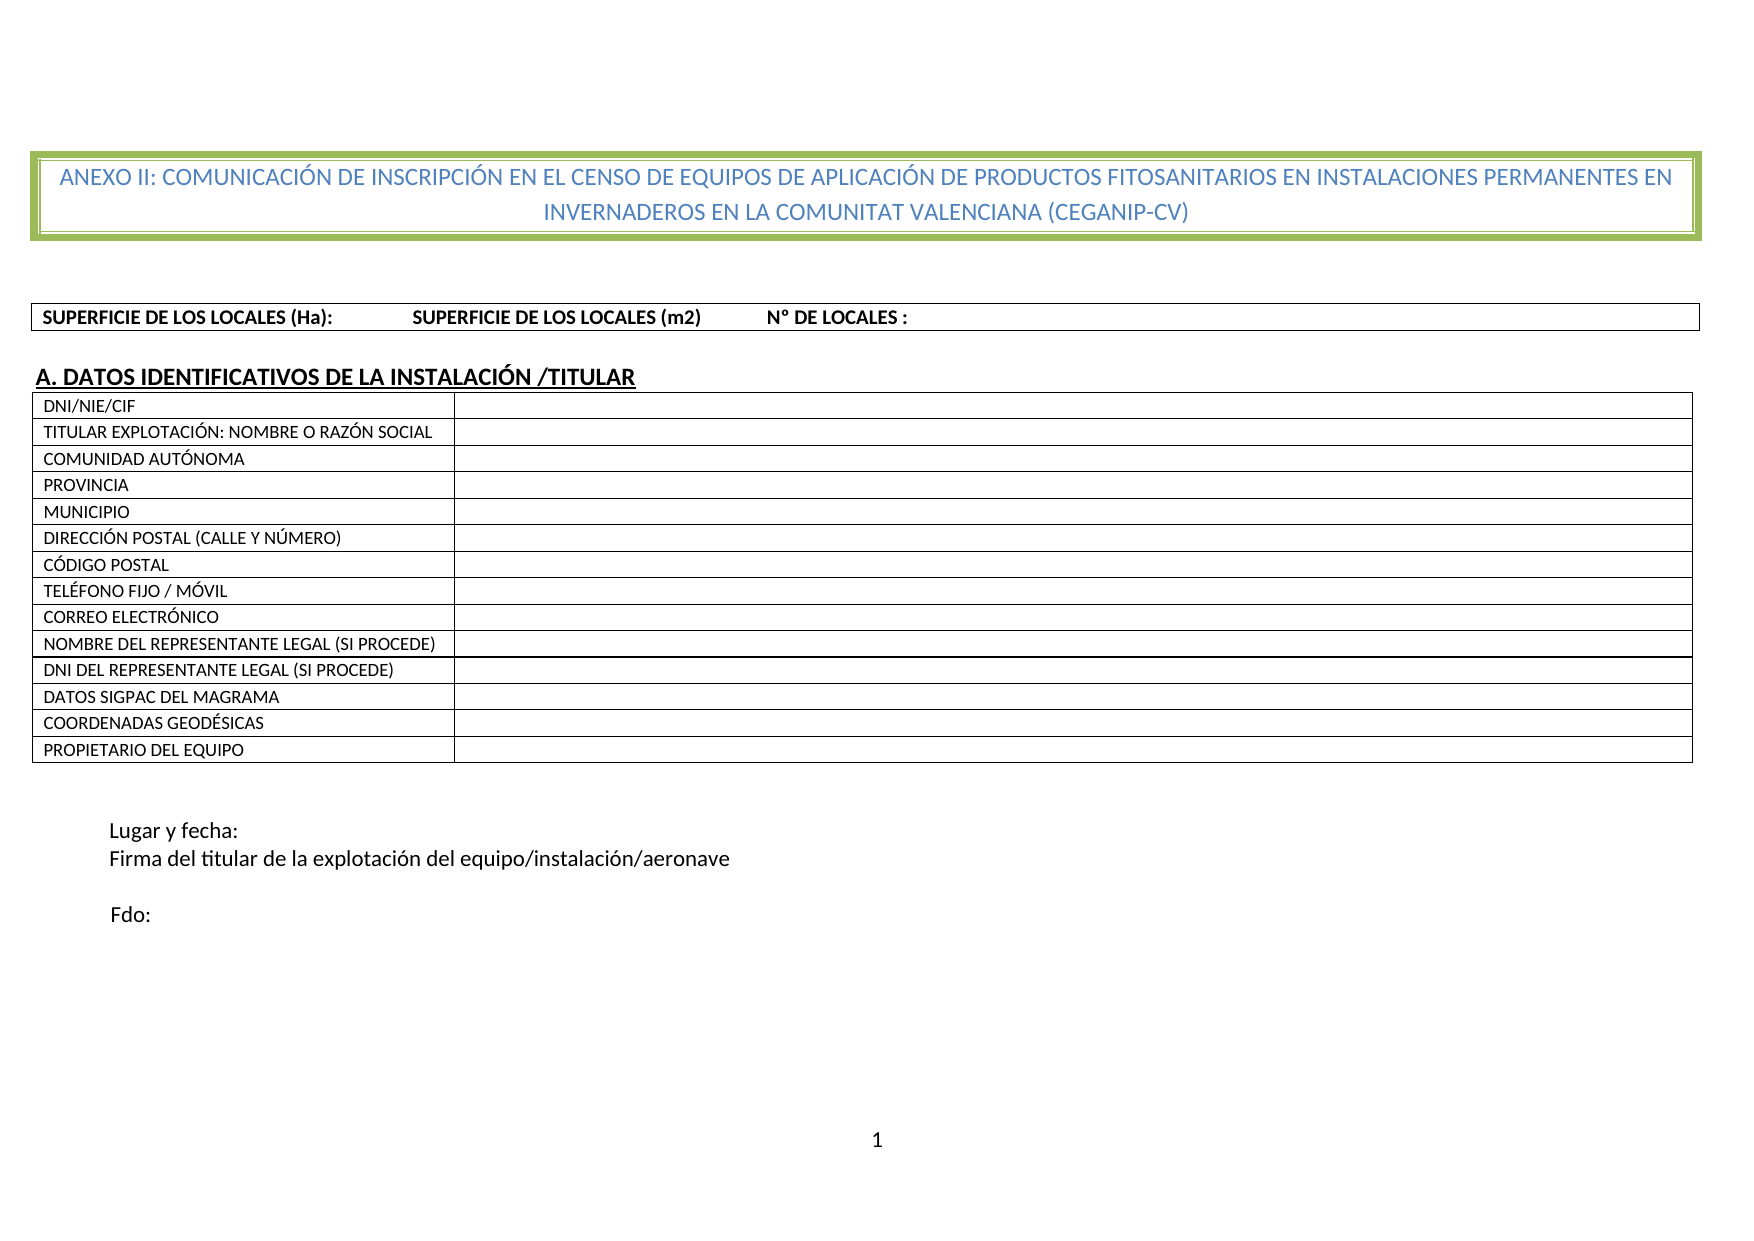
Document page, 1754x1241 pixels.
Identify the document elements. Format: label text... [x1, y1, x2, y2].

table_header [455, 393, 1692, 418]
table_cell DNI DEL REPRESENTANTE LEGAL (SI PROCEDE) [33, 658, 454, 683]
table_cell [455, 605, 1692, 630]
table_cell [455, 710, 1692, 736]
text Lugar y fecha: [35, 816, 1718, 844]
table_cell [455, 446, 1692, 471]
table_cell DATOS SIGPAC DEL MAGRAMA [33, 684, 454, 709]
table_cell PROPIETARIO DEL EQUIPO [33, 737, 454, 762]
table_header SUPERFICIE DE LOS LOCALES (Ha): SUPERFICIE DE LOS LOCALES (m2) Nº DE LOCALES : [32, 304, 1699, 330]
table_cell [455, 552, 1692, 577]
table_header DNI/NIE/CIF [33, 393, 454, 418]
table_cell [455, 631, 1692, 656]
table_cell CÓDIGO POSTAL [33, 552, 454, 577]
table_cell [455, 525, 1692, 551]
table_cell [455, 499, 1692, 524]
text Firma del titular de la explotación del equipo/instalación/aeronave [35, 844, 1718, 872]
table_cell COORDENADAS GEODÉSICAS [33, 710, 454, 736]
table_cell [455, 578, 1692, 603]
table_cell CORREO ELECTRÓNICO [33, 605, 454, 630]
table_cell MUNICIPIO [33, 499, 454, 524]
table_cell [455, 419, 1692, 445]
table_cell TELÉFONO FIJO / MÓVIL [33, 578, 454, 603]
table_cell [455, 684, 1692, 709]
table_cell COMUNIDAD AUTÓNOMA [33, 446, 454, 471]
table_cell [455, 472, 1692, 498]
text ANEXO II: COMUNICACIÓN DE INSCRIPCIÓN EN EL CENSO DE EQUIPOS DE APLICACIÓN DE PRODUCTOS FITOSANITARIOS EN INSTALACIONES PERMANENTES EN INVERNADEROS EN LA COMUNITAT VALENCIANA (CEGANIP-CV) [41, 161, 1692, 227]
table_cell TITULAR EXPLOTACIÓN: NOMBRE O RAZÓN SOCIAL [33, 419, 454, 445]
table_cell [455, 737, 1692, 762]
table_cell PROVINCIA [33, 472, 454, 498]
list Fdo: [110, 900, 1718, 928]
table_cell NOMBRE DEL REPRESENTANTE LEGAL (SI PROCEDE) [33, 631, 454, 656]
table_cell [455, 658, 1692, 683]
table_cell DIRECCIÓN POSTAL (CALLE Y NÚMERO) [33, 525, 454, 551]
text A. DATOS IDENTIFICATIVOS DE LA INSTALACIÓN /TITULAR [35, 361, 1718, 392]
